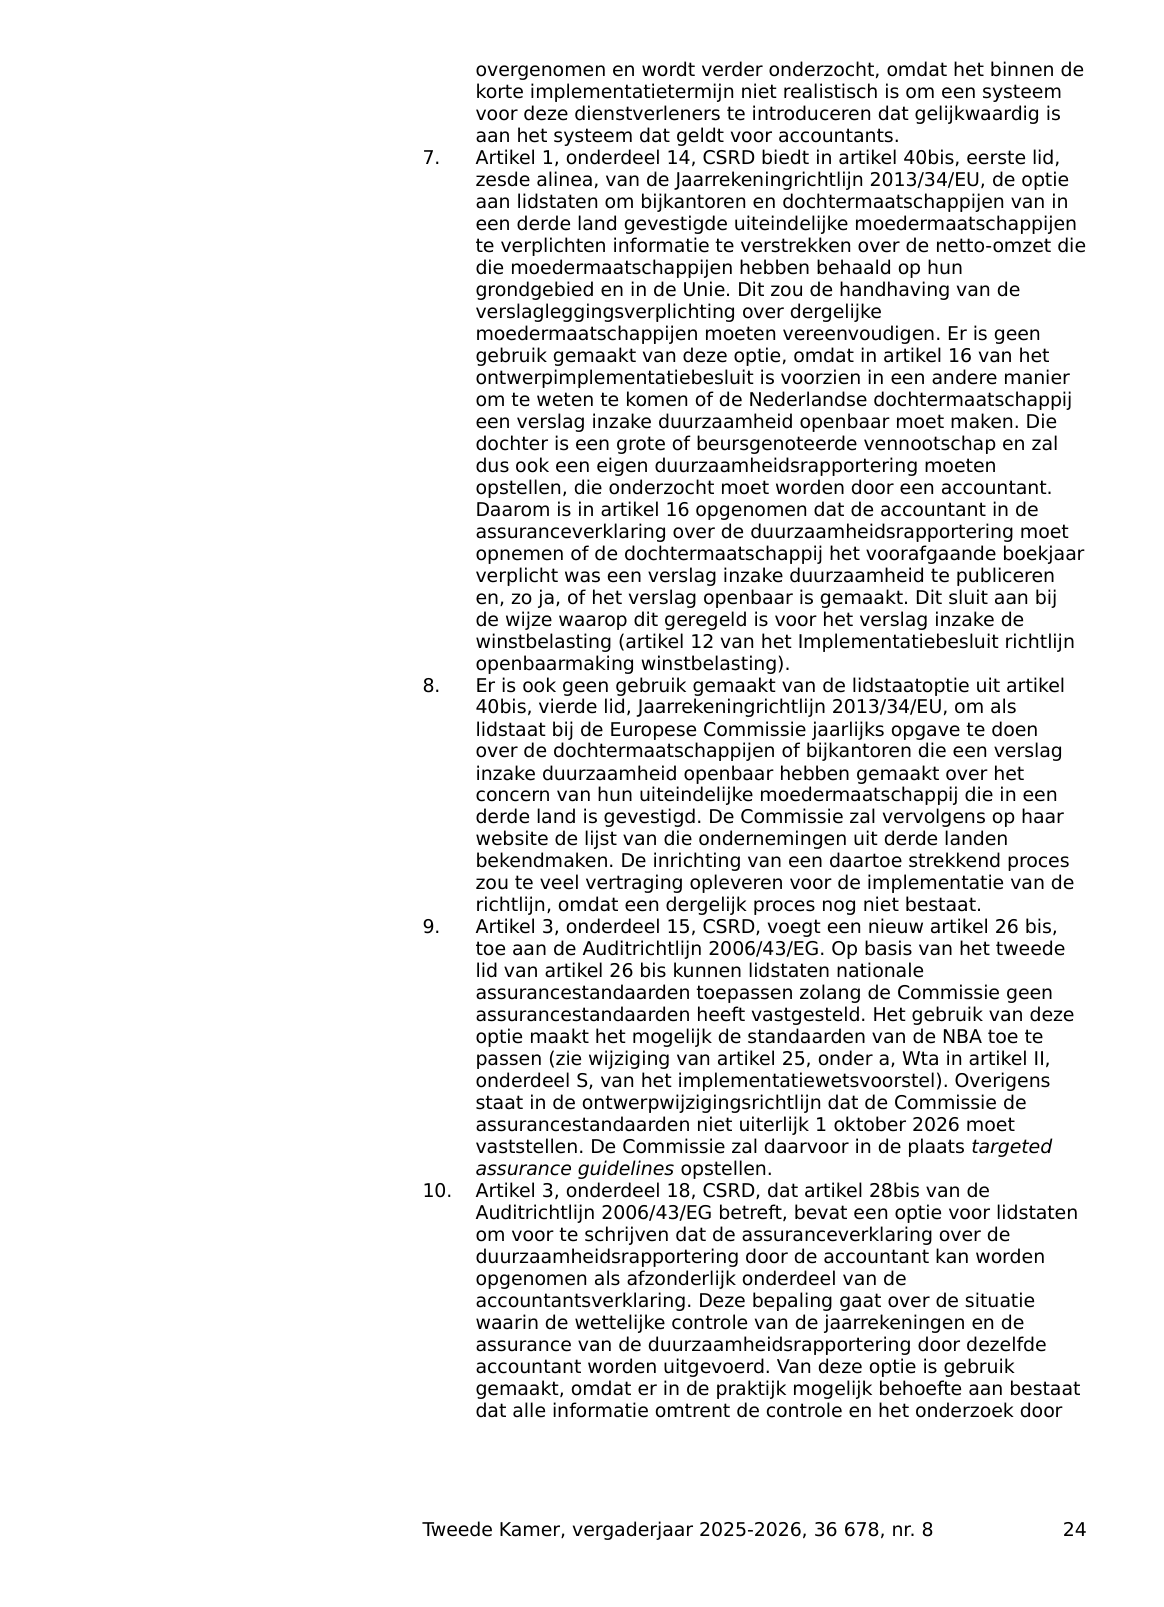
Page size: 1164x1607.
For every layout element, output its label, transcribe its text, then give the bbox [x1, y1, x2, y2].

text 7. Artikel 1, onderdeel 14, CSRD biedt in artikel 40bis, eerste lid, zesde alinea, van de Jaarrekeningrichtlijn 2013/34/EU, de optie aan lidstaten om bijkantoren en dochtermaatschappijen van in een derde land gevestigde uiteindelijke moedermaatschappijen te verplichten informatie te verstrekken over de netto-omzet die die moedermaatschappijen hebben behaald op hun grondgebied en in de Unie. Dit zou de handhaving van de verslagleggingsverplichting over dergelijke moedermaatschappijen moeten vereenvoudigen. Er is geen gebruik gemaakt van deze optie, omdat in artikel 16 van het ontwerpimplementatiebesluit is voorzien in een andere manier om te weten te komen of de Nederlandse dochtermaatschappij een verslag inzake duurzaamheid openbaar moet maken. Die dochter is een grote of beursgenoteerde vennootschap en zal dus ook een eigen duurzaamheidsrapportering moeten opstellen, die onderzocht moet worden door een accountant. Daarom is in artikel 16 opgenomen dat de accountant in de assuranceverklaring over de duurzaamheidsrapportering moet opnemen of de dochtermaatschappij het voorafgaande boekjaar verplicht was een verslag inzake duurzaamheid te publiceren en, zo ja, of het verslag openbaar is gemaakt. Dit sluit aan bij de wijze waarop dit geregeld is voor het verslag inzake de winstbelasting (artikel 12 van het Implementatiebesluit richtlijn openbaarmaking winstbelasting). [422, 147, 1087, 674]
text 10. Artikel 3, onderdeel 18, CSRD, dat artikel 28bis van de Auditrichtlijn 2006/43/EG betreft, bevat een optie voor lidstaten om voor te schrijven dat de assuranceverklaring over de duurzaamheidsrapportering door de accountant kan worden opgenomen als afzonderlijk onderdeel van de accountantsverklaring. Deze bepaling gaat over de situatie waarin de wettelijke controle van de jaarrekeningen en de assurance van de duurzaamheidsrapportering door dezelfde accountant worden uitgevoerd. Van deze optie is gebruik gemaakt, omdat er in de praktijk mogelijk behoefte aan bestaat dat alle informatie omtrent de controle en het onderzoek door [422, 1180, 1087, 1422]
text 8. Er is ook geen gebruik gemaakt van de lidstaatoptie uit artikel 40bis, vierde lid, Jaarrekeningrichtlijn 2013/34/EU, om als lidstaat bij de Europese Commissie jaarlijks opgave te doen over de dochtermaatschappijen of bijkantoren die een verslag inzake duurzaamheid openbaar hebben gemaakt over het concern van hun uiteindelijke moedermaatschappij die in een derde land is gevestigd. De Commissie zal vervolgens op haar website de lijst van die ondernemingen uit derde landen bekendmaken. De inrichting van een daartoe strekkend proces zou te veel vertraging opleveren voor de implementatie van de richtlijn, omdat een dergelijk proces nog niet bestaat. [422, 674, 1087, 916]
text 9. Artikel 3, onderdeel 15, CSRD, voegt een nieuw artikel 26 bis, toe aan de Auditrichtlijn 2006/43/EG. Op basis van het tweede lid van artikel 26 bis kunnen lidstaten nationale assurancestandaarden toepassen zolang de Commissie geen assurancestandaarden heeft vastgesteld. Het gebruik van deze optie maakt het mogelijk de standaarden van de NBA toe te passen (zie wijziging van artikel 25, onder a, Wta in artikel II, onderdeel S, van het implementatiewetsvoorstel). Overigens staat in de ontwerpwijzigingsrichtlijn dat de Commissie de assurancestandaarden niet uiterlijk 1 oktober 2026 moet vaststellen. De Commissie zal daarvoor in de plaats targeted assurance guidelines opstellen. [422, 916, 1087, 1180]
text overgenomen en wordt verder onderzocht, omdat het binnen de korte implementatietermijn niet realistisch is om een systeem voor deze dienstverleners te introduceren dat gelijkwaardig is aan het systeem dat geldt voor accountants. [422, 59, 1087, 147]
